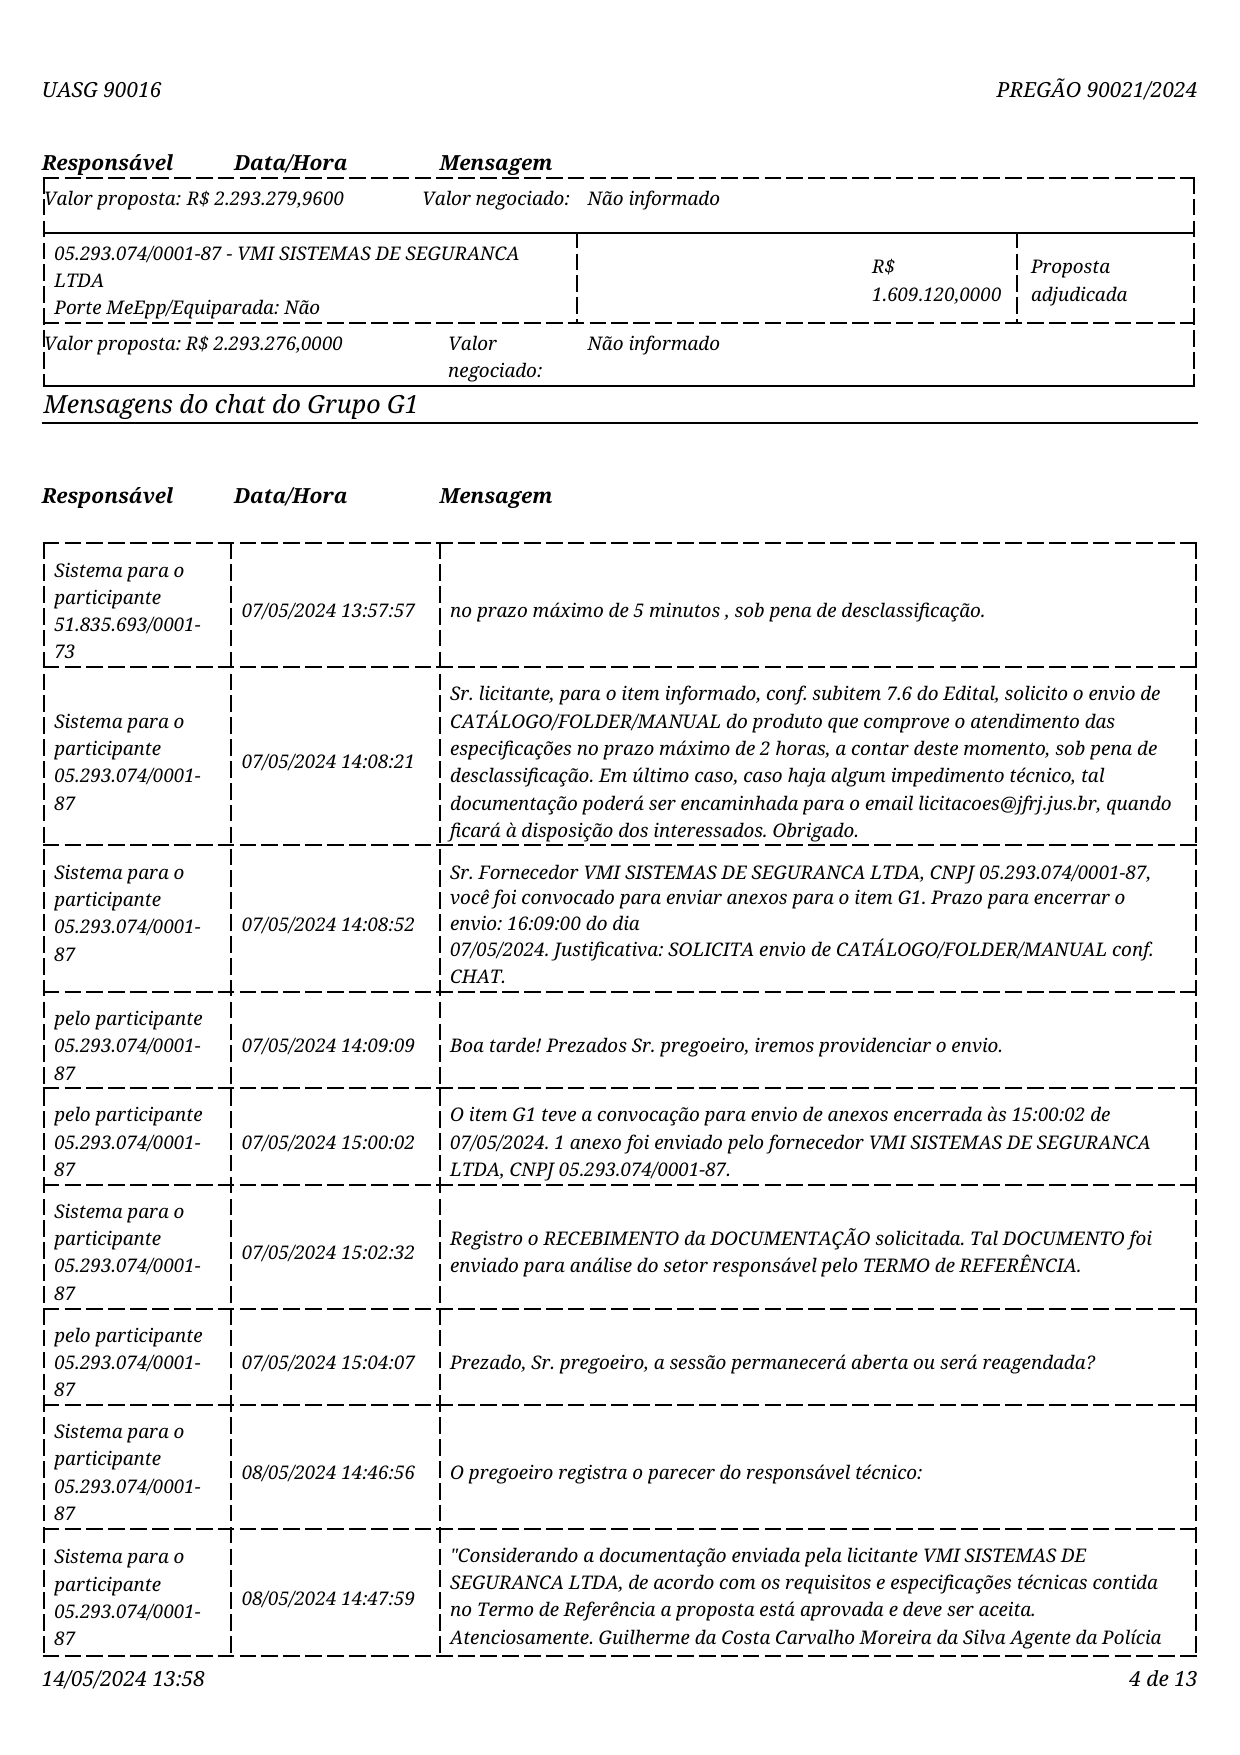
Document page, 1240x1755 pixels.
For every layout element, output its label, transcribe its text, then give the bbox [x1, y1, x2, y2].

table_cell Não informado [577, 322, 872, 385]
table_cell [872, 177, 1017, 232]
table_cell 07/05/2024 14:09:09 [231, 991, 439, 1087]
table_cell Sistema para o participante 05.293.074/0001-87 [44, 1184, 231, 1307]
subtitle Mensagens do chat do Grupo G1 [43, 387, 1200, 421]
table_cell pelo participante 05.293.074/0001-87 [44, 991, 231, 1087]
table_cell 07/05/2024 15:04:07 [231, 1308, 439, 1404]
table_cell 07/05/2024 15:00:02 [231, 1087, 439, 1184]
table_cell Valor proposta: R$ 2.293.276,0000 [44, 322, 448, 385]
table_cell Proposta adjudicada [1017, 234, 1194, 322]
table_cell Prezado, Sr. pregoeiro, a sessão permanecerá aberta ou será reagendada? [440, 1308, 1196, 1404]
table_cell "Considerando a documentação enviada pela licitante VMI SISTEMAS DE SEGURANCA LTDA, de acordo com os requisitos e especificações técnicas contida no Termo de Referência a proposta está aprovada e deve ser aceita. Atenciosamente. Guilherme da Costa Carvalho Moreira da Silva Agente da Polícia [440, 1528, 1196, 1655]
table_cell 07/05/2024 14:08:21 [231, 666, 439, 844]
table_cell Sr. Fornecedor VMI SISTEMAS DE SEGURANCA LTDA, CNPJ 05.293.074/0001-87, você foi convocado para enviar anexos para o item G1. Prazo para encerrar o envio: 16:09:00 do dia 07/05/2024. Justificativa: SOLICITA envio de CATÁLOGO/FOLDER/MANUAL conf. CHAT. [440, 844, 1196, 991]
table_cell pelo participante 05.293.074/0001-87 [44, 1087, 231, 1184]
table_cell O pregoeiro registra o parecer do responsável técnico: [440, 1404, 1196, 1528]
table_cell Sr. licitante, para o item informado, conf. subitem 7.6 do Edital, solicito o envio de CATÁLOGO/FOLDER/MANUAL do produto que comprove o atendimento das especificações no prazo máximo de 2 horas, a contar deste momento, sob pena de desclassificação. Em último caso, caso haja algum impedimento técnico, tal documentação poderá ser encaminhada para o email licitacoes@jfrj.jus.br, quando ficará à disposição dos interessados. Obrigado. [440, 666, 1196, 844]
table_header 07/05/2024 13:57:57 [231, 542, 439, 666]
table_cell 07/05/2024 14:08:52 [231, 844, 439, 991]
table_header no prazo máximo de 5 minutos , sob pena de desclassificação. [440, 542, 1196, 666]
table_cell 08/05/2024 14:47:59 [231, 1528, 439, 1655]
table_cell 05.293.074/0001-87 - VMI SISTEMAS DE SEGURANCA LTDA Porte MeEpp/Equiparada: Não [44, 234, 577, 322]
table_cell pelo participante 05.293.074/0001-87 [44, 1308, 231, 1404]
table_cell Não informado [577, 177, 872, 232]
table_cell [872, 322, 1017, 385]
table_cell Sistema para o participante 05.293.074/0001-87 [44, 666, 231, 844]
table_cell Sistema para o participante 05.293.074/0001-87 [44, 1404, 231, 1528]
table_cell [1017, 322, 1194, 385]
table_cell O item G1 teve a convocação para envio de anexos encerrada às 15:00:02 de 07/05/2024. 1 anexo foi enviado pelo fornecedor VMI SISTEMAS DE SEGURANCA LTDA, CNPJ 05.293.074/0001-87. [440, 1087, 1196, 1184]
table_cell Sistema para o participante 05.293.074/0001-87 [44, 1528, 231, 1655]
table_cell [1017, 177, 1194, 232]
table_cell Boa tarde! Prezados Sr. pregoeiro, iremos providenciar o envio. [440, 991, 1196, 1087]
table_cell 07/05/2024 15:02:32 [231, 1184, 439, 1307]
table_cell Sistema para o participante 05.293.074/0001-87 [44, 844, 231, 991]
table_cell Valor proposta: R$ 2.293.279,9600 Valor negociado: [44, 177, 577, 232]
table_cell Valor negociado: [448, 322, 577, 385]
table_cell R$ 1.609.120,0000 [872, 234, 1017, 322]
table_cell Registro o RECEBIMENTO da DOCUMENTAÇÃO solicitada. Tal DOCUMENTO foi enviado para análise do setor responsável pelo TERMO de REFERÊNCIA. [440, 1184, 1196, 1307]
table_cell 08/05/2024 14:46:56 [231, 1404, 439, 1528]
table_cell [577, 234, 872, 322]
table_header Sistema para o participante 51.835.693/0001-73 [44, 542, 231, 666]
subtitle Responsável Data/Hora Mensagem [42, 482, 1200, 510]
